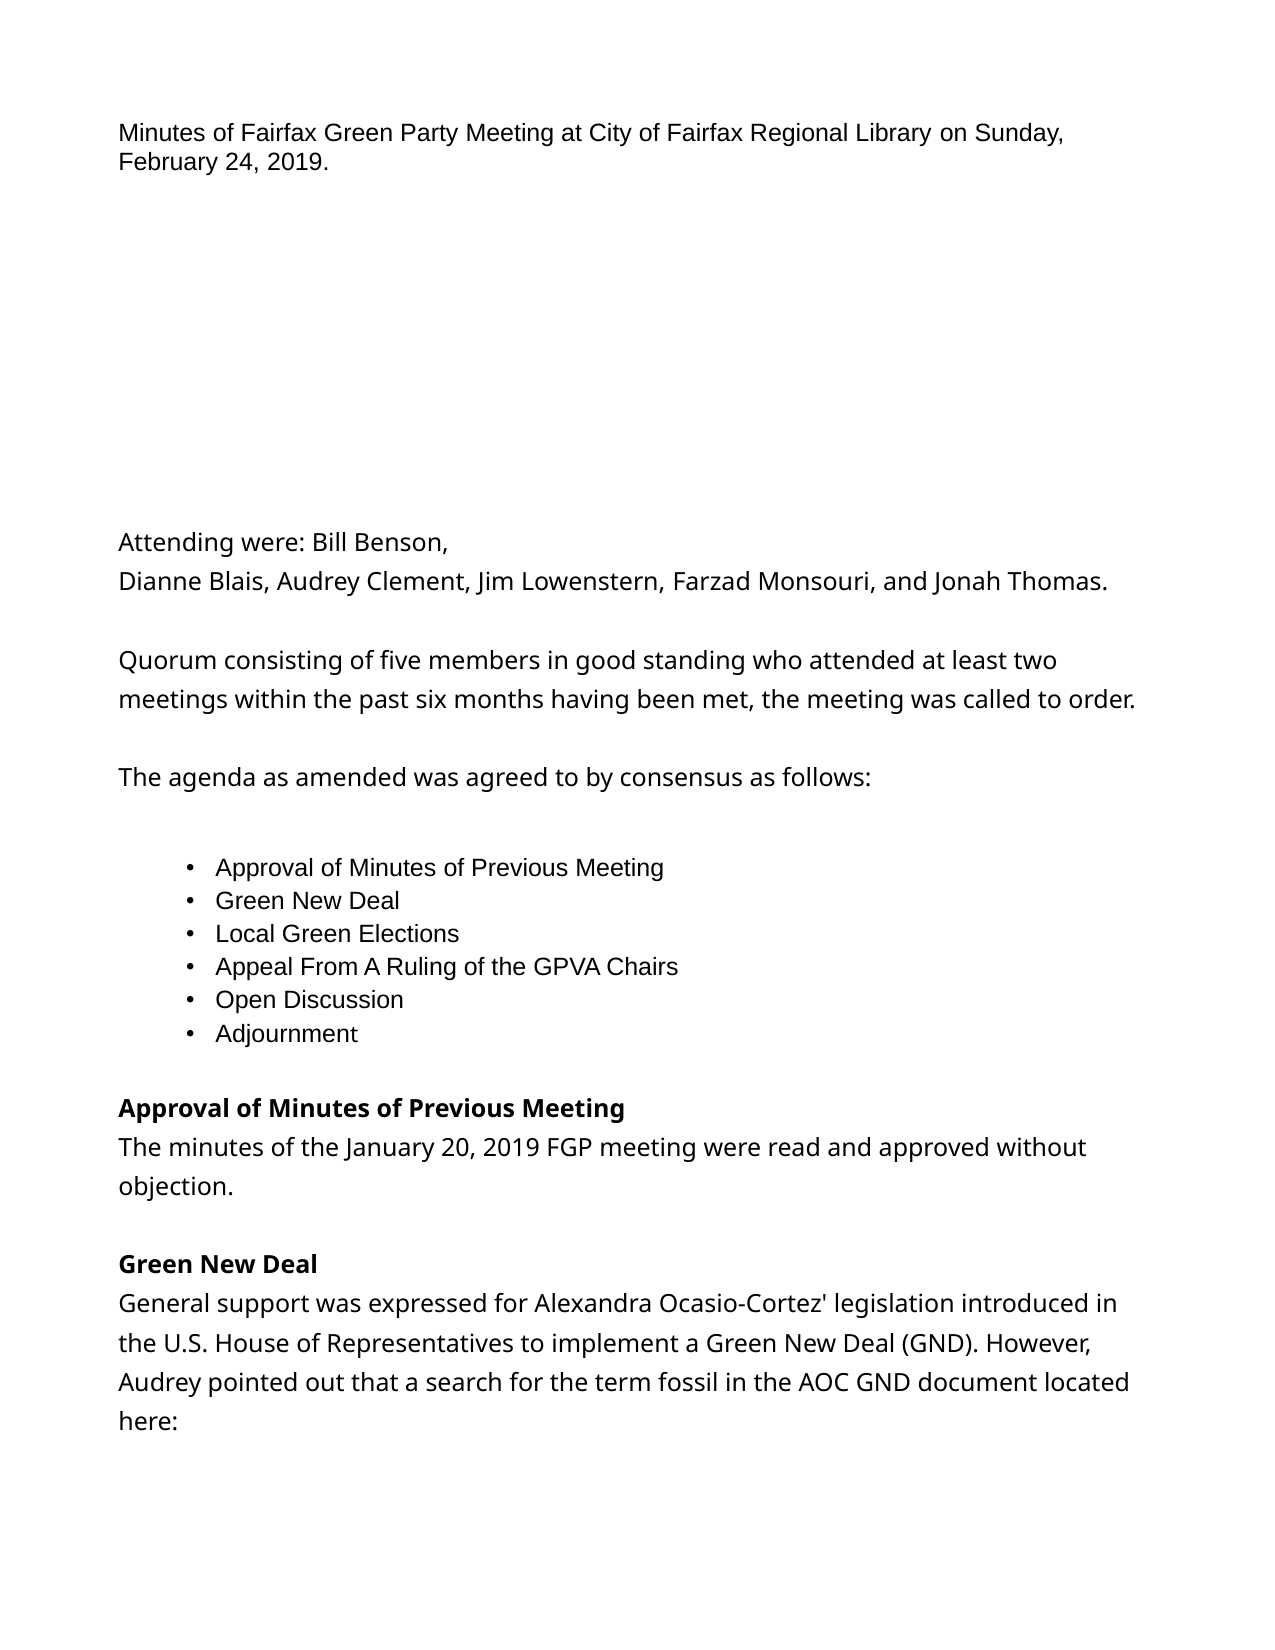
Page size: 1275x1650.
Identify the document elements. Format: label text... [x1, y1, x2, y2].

list Approval of Minutes of Previous Meeting [186, 853, 1157, 882]
text Attending were: Bill Benson, Dianne Blais, Audrey Clement, Jim Lowenstern, Farzad Monsouri, and Jonah Thomas. [118, 525, 1157, 598]
text The agenda as amended was agreed to by consensus as follows: [118, 760, 1157, 794]
list Open Discussion [186, 985, 1157, 1014]
list Adjournment [186, 1018, 1157, 1050]
text The minutes of the January 20, 2019 FGP meeting were read and approved without objection. [118, 1129, 1157, 1203]
text Minutes of Fairfax Green Party Meeting at City of Fairfax Regional Library on Sunday, February 24, 2019. [118, 118, 1157, 176]
list Appeal From A Ruling of the GPVA Chairs [186, 952, 1157, 981]
text Green New Deal [118, 1247, 1157, 1281]
text Quorum consisting of five members in good standing who attended at least two meetings within the past six months having been met, the meeting was called to order. [118, 642, 1157, 716]
list Local Green Elections [186, 919, 1157, 948]
list Green New Deal [186, 886, 1157, 915]
text General support was expressed for Alexandra Ocasio-Cortez' legislation introduced in the U.S. House of Representatives to implement a Green New Deal (GND). However, Audrey pointed out that a search for the term fossil in the AOC GND document located here: [118, 1286, 1157, 1438]
text Approval of Minutes of Previous Meeting [118, 1090, 1157, 1124]
